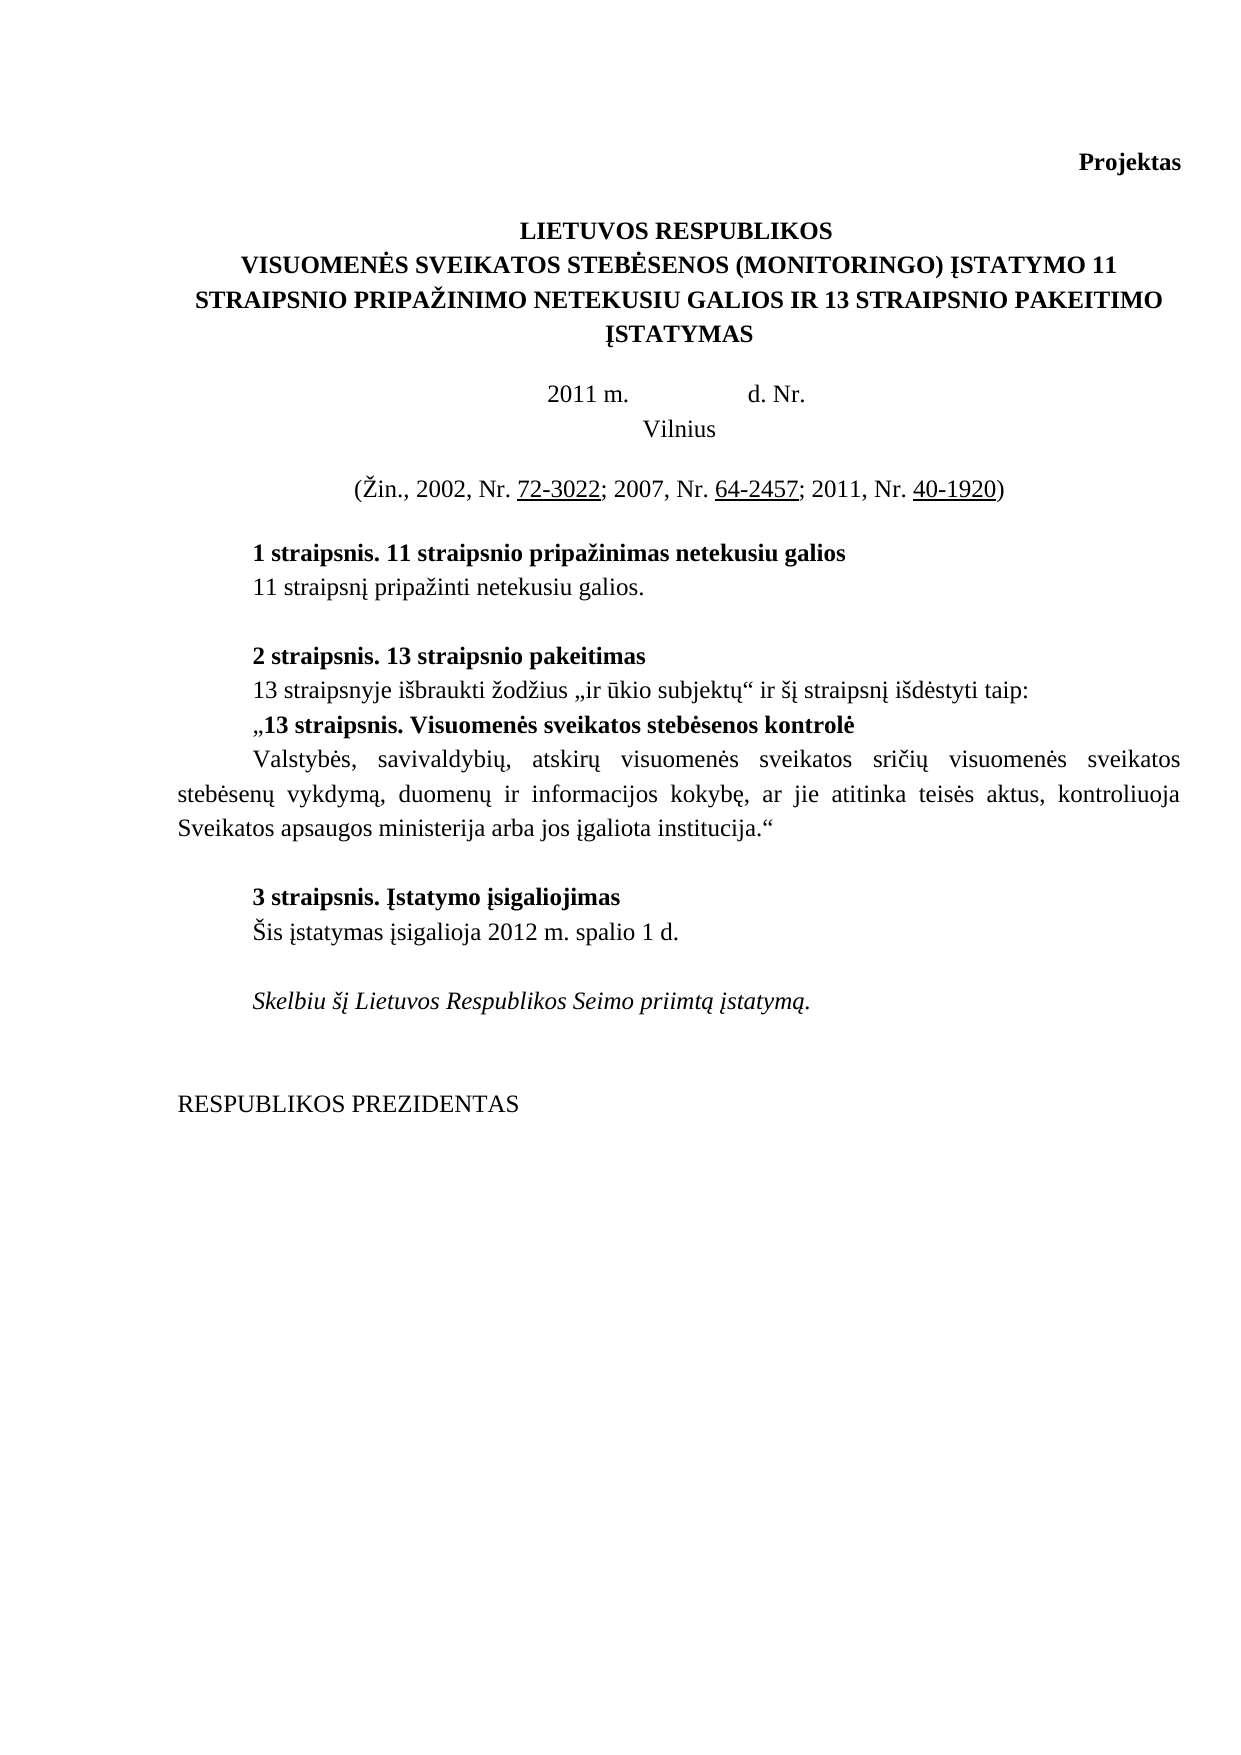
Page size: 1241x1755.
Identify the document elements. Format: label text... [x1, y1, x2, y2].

text 2 straipsnis. 13 straipsnio pakeitimas [177, 641, 1181, 670]
text „13 straipsnis. Visuomenės sveikatos stebėsenos kontrolė [177, 710, 1181, 739]
text 13 straipsnyje išbraukti žodžius „ir ūkio subjektų“ ir šį straipsnį išdėstyti taip: [177, 676, 1181, 704]
text 2011 m. d. Nr. [177, 379, 1181, 408]
text VISUOMENĖS SVEIKATOS STEBĖSENOS (MONITORINGO) ĮSTATYMO 11 STRAIPSNIO PRIPAŽINIMO NETEKUSIU GALIOS IR 13 STRAIPSNIO PAKEITIMO [177, 250, 1181, 313]
text 1 straipsnis. 11 straipsnio pripažinimas netekusiu galios [177, 538, 1181, 566]
text 11 straipsnį pripažinti netekusiu galios. [177, 572, 1181, 601]
text ĮSTATYMAS [177, 319, 1181, 348]
text Skelbiu šį Lietuvos Respublikos Seimo priimtą įstatymą. [177, 986, 1181, 1015]
text (Žin., 2002, Nr. 72-3022; 2007, Nr. 64-2457; 2011, Nr. 40-1920) [177, 474, 1181, 503]
text Šis įstatymas įsigalioja 2012 m. spalio 1 d. [177, 917, 1181, 946]
text Projektas [177, 147, 1181, 176]
text Vilnius [177, 414, 1181, 443]
text 3 straipsnis. Įstatymo įsigaliojimas [177, 882, 1181, 911]
text LIETUVOS RESPUBLIKOS [177, 216, 1181, 244]
text Valstybės, savivaldybių, atskirų visuomenės sveikatos sričių visuomenės sveikatos stebėsenų vykdymą, duomenų ir informacijos kokybę, ar jie atitinka teisės aktus, kontroliuoja Sveikatos apsaugos ministerija arba jos įgaliota institucija.“ [177, 744, 1181, 842]
text RESPUBLIKOS PREZIDENTAS [177, 1089, 1181, 1118]
